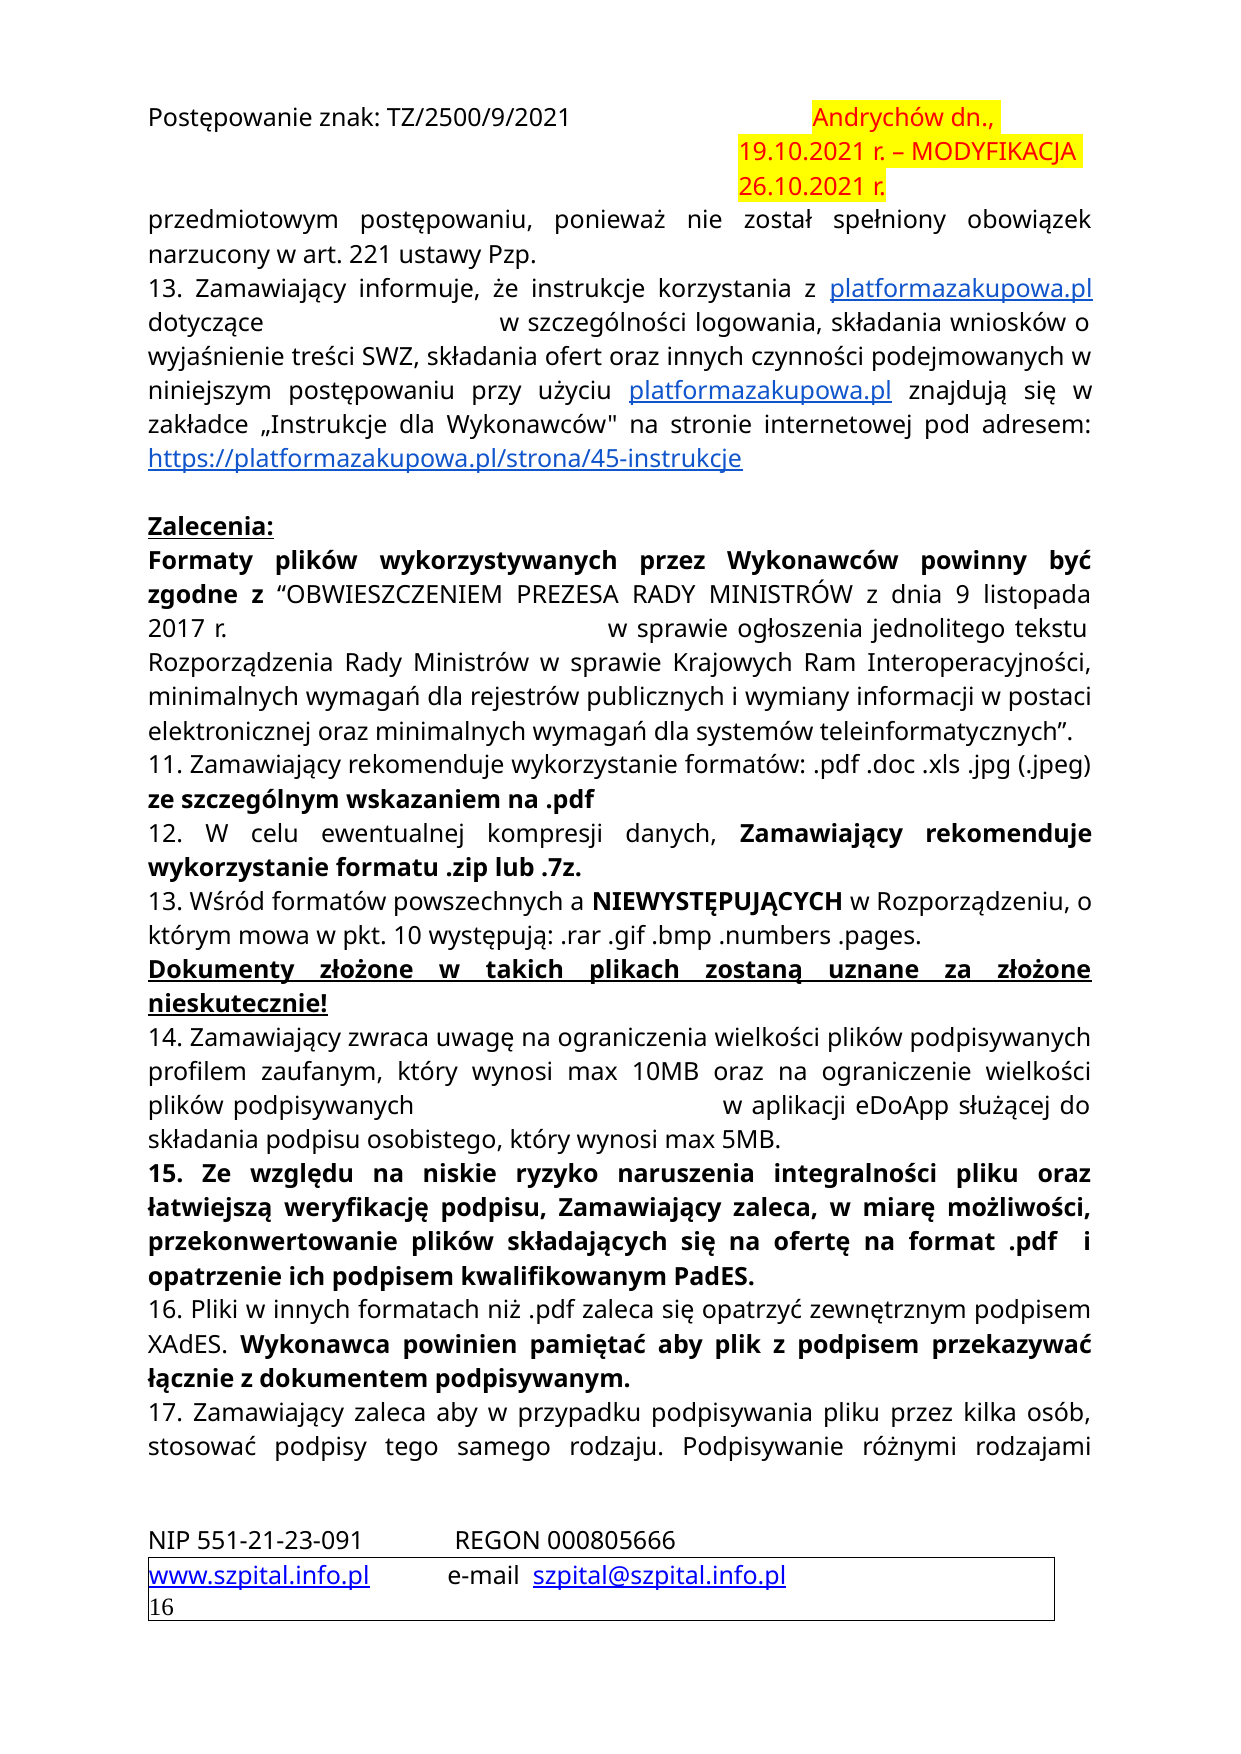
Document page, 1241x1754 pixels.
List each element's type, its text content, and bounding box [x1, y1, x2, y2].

text Formaty plików wykorzystywanych przez Wykonawców powinny być zgodne z “OBWIESZCZENIEM PREZESA RADY MINISTRÓW z dnia 9 listopada 2017 r. w sprawie ogłoszenia jednolitego tekstu Rozporządzenia Rady Ministrów w sprawie Krajowych Ram Interoperacyjności, minimalnych wymagań dla rejestrów publicznych i wymiany informacji w postaci elektronicznej oraz minimalnych wymagań dla systemów teleinformatycznych”. [148, 543, 1092, 747]
list Zalecenia: [148, 509, 1092, 543]
text 13. Zamawiający informuje, że instrukcje korzystania z platformazakupowa.pl dotyczące w szczególności logowania, składania wniosków o wyjaśnienie treści SWZ, składania ofert oraz innych czynności podejmowanych w niniejszym postępowaniu przy użyciu platformazakupowa.pl znajdują się w zakładce „Instrukcje dla Wykonawców" na stronie internetowej pod adresem: https://platformazakupowa.pl/strona/45-instrukcje [148, 270, 1092, 475]
text 15. Ze względu na niskie ryzyko naruszenia integralności pliku oraz łatwiejszą weryfikację podpisu, Zamawiający zaleca, w miarę możliwości, przekonwertowanie plików składających się na ofertę na format .pdf i opatrzenie ich podpisem kwalifikowanym PadES. [148, 1156, 1092, 1292]
text 11. Zamawiający rekomenduje wykorzystanie formatów: .pdf .doc .xls .jpg (.jpeg) ze szczególnym wskazaniem na .pdf [148, 747, 1092, 815]
text 16. Pliki w innych formatach niż .pdf zaleca się opatrzyć zewnętrznym podpisem XAdES. Wykonawca powinien pamiętać aby plik z podpisem przekazywać łącznie z dokumentem podpisywanym. [148, 1292, 1092, 1394]
text 14. Zamawiający zwraca uwagę na ograniczenia wielkości plików podpisywanych profilem zaufanym, który wynosi max 10MB oraz na ograniczenie wielkości plików podpisywanych w aplikacji eDoApp służącej do składania podpisu osobistego, który wynosi max 5MB. [148, 1020, 1092, 1156]
text 17. Zamawiający zaleca aby w przypadku podpisywania pliku przez kilka osób, stosować podpisy tego samego rodzaju. Podpisywanie różnymi rodzajami [148, 1394, 1092, 1462]
text przedmiotowym postępowaniu, ponieważ nie został spełniony obowiązek narzucony w art. 221 ustawy Pzp. [148, 202, 1092, 270]
text Dokumenty złożone w takich plikach zostaną uznane za złożone [148, 952, 1092, 980]
text 12. W celu ewentualnej kompresji danych, Zamawiający rekomenduje wykorzystanie formatu .zip lub .7z. [148, 815, 1092, 883]
text nieskutecznie! [148, 982, 1092, 1020]
text 13. Wśród formatów powszechnych a NIEWYSTĘPUJĄCYCH w Rozporządzeniu, o którym mowa w pkt. 10 występują: .rar .gif .bmp .numbers .pages. [148, 883, 1092, 952]
